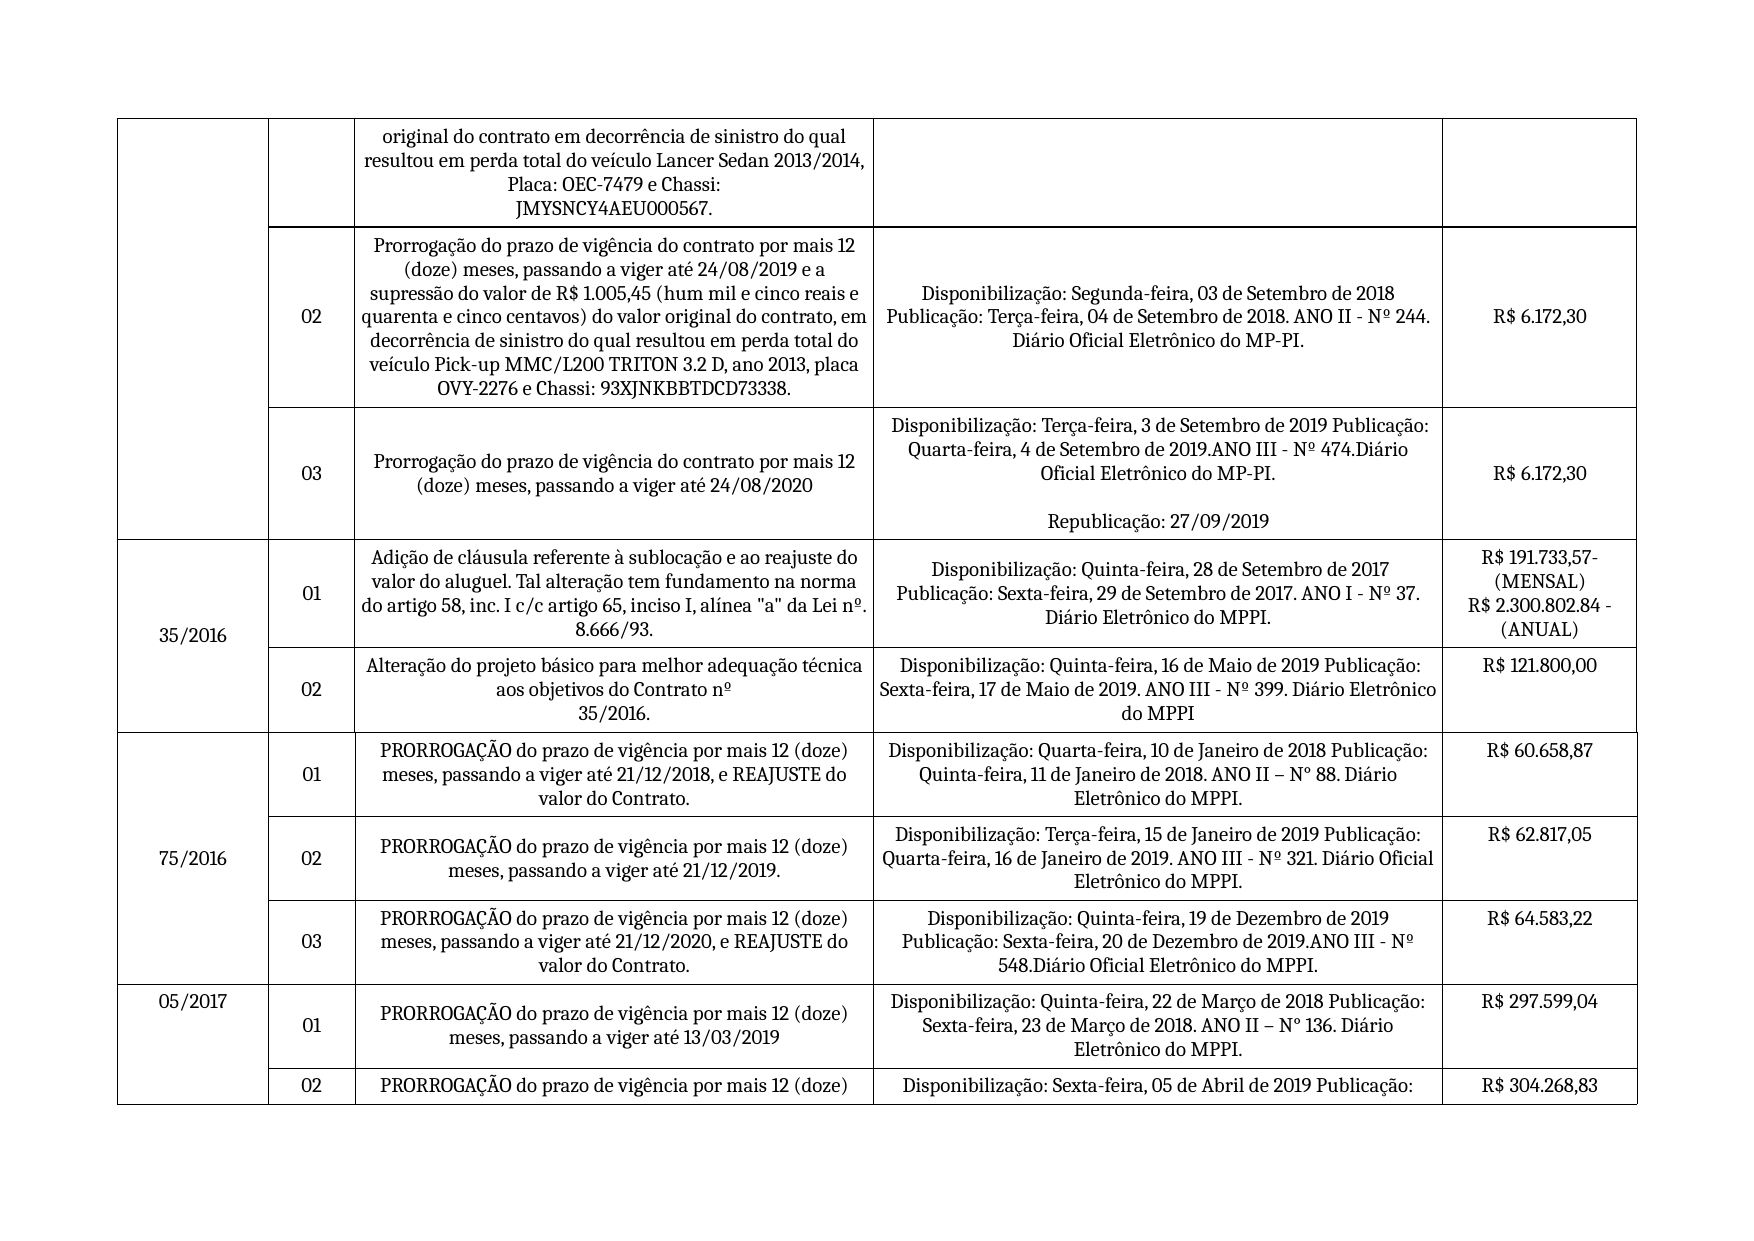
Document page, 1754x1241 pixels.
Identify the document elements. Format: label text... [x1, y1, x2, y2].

table_cell Disponibilização: Quinta-feira, 19 de Dezembro de 2019 Publicação: Sexta-feira, 20 de Dezembro de 2019.ANO III - Nº 548.Diário Oficial Eletrônico do MPPI. [874, 901, 1442, 984]
table_cell R$ 6.172,30 [1443, 408, 1636, 539]
table_cell PRORROGAÇÃO do prazo de vigência por mais 12 (doze) meses, passando a viger até 21/12/2018, e REAJUSTE do valor do Contrato. [356, 733, 873, 816]
table_cell [269, 119, 354, 226]
table_cell 02 [269, 228, 354, 407]
table_cell Disponibilização: Quinta-feira, 22 de Março de 2018 Publicação: Sexta-feira, 23 de Março de 2018. ANO II – N° 136. Diário Eletrônico do MPPI. [874, 985, 1442, 1068]
table_cell 01 [269, 540, 354, 647]
table_cell PRORROGAÇÃO do prazo de vigência por mais 12 (doze) meses, passando a viger até 21/12/2019. [356, 817, 873, 900]
table_cell 01 [269, 985, 355, 1068]
table_cell Alteração do projeto básico para melhor adequação técnica aos objetivos do Contrato nº 35/2016. [355, 648, 873, 732]
table_cell PRORROGAÇÃO do prazo de vigência por mais 12 (doze) [356, 1069, 873, 1103]
table_cell Disponibilização: Quinta-feira, 28 de Setembro de 2017 Publicação: Sexta-feira, 29 de Setembro de 2017. ANO I - Nº 37. Diário Eletrônico do MPPI. [874, 540, 1442, 647]
table_cell Prorrogação do prazo de vigência do contrato por mais 12 (doze) meses, passando a viger até 24/08/2019 e a supressão do valor de R$ 1.005,45 (hum mil e cinco reais e quarenta e cinco centavos) do valor original do contrato, em decorrência de sinistro do qual resultou em perda total do veículo Pick-up MMC/L200 TRITON 3.2 D, ano 2013, placa OVY-2276 e Chassi: 93XJNKBBTDCD73338. [355, 228, 873, 407]
table_cell R$ 191.733,57- (MENSAL) R$ 2.300.802.84 - (ANUAL) [1443, 540, 1636, 647]
table_cell PRORROGAÇÃO do prazo de vigência por mais 12 (doze) meses, passando a viger até 13/03/2019 [356, 985, 873, 1068]
table_cell R$ 60.658,87 [1443, 733, 1637, 816]
table_cell 03 [269, 408, 354, 539]
table_cell R$ 304.268,83 [1443, 1069, 1637, 1103]
table_cell Disponibilização: Terça-feira, 3 de Setembro de 2019 Publicação: Quarta-feira, 4 de Setembro de 2019.ANO III - Nº 474.Diário Oficial Eletrônico do MP-PI. Republicação: 27/09/2019 [874, 408, 1442, 539]
table_cell original do contrato em decorrência de sinistro do qual resultou em perda total do veículo Lancer Sedan 2013/2014, Placa: OEC-7479 e Chassi: JMYSNCY4AEU000567. [355, 119, 873, 226]
table_cell R$ 121.800,00 [1443, 648, 1636, 732]
table_cell Disponibilização: Terça-feira, 15 de Janeiro de 2019 Publicação: Quarta-feira, 16 de Janeiro de 2019. ANO III - Nº 321. Diário Oficial Eletrônico do MPPI. [874, 817, 1442, 900]
table_cell Disponibilização: Quarta-feira, 10 de Janeiro de 2018 Publicação: Quinta-feira, 11 de Janeiro de 2018. ANO II – N° 88. Diário Eletrônico do MPPI. [874, 733, 1442, 816]
table_cell R$ 297.599,04 [1443, 985, 1637, 1068]
table_cell 02 [269, 817, 355, 900]
table_cell 75/2016 [118, 733, 268, 984]
table_cell [1443, 119, 1636, 226]
table_cell Disponibilização: Segunda-feira, 03 de Setembro de 2018 Publicação: Terça-feira, 04 de Setembro de 2018. ANO II - Nº 244. Diário Oficial Eletrônico do MP-PI. [874, 228, 1442, 407]
table_cell Adição de cláusula referente à sublocação e ao reajuste do valor do aluguel. Tal alteração tem fundamento na norma do artigo 58, inc. I c/c artigo 65, inciso I, alínea "a" da Lei nº. 8.666/93. [355, 540, 873, 647]
table_cell [874, 119, 1442, 226]
table_cell 01 [269, 733, 355, 816]
table_cell R$ 6.172,30 [1443, 228, 1636, 407]
table_cell Prorrogação do prazo de vigência do contrato por mais 12 (doze) meses, passando a viger até 24/08/2020 [355, 408, 873, 539]
table_cell 02 [269, 1069, 355, 1103]
table_cell [118, 119, 268, 539]
table_cell Disponibilização: Sexta-feira, 05 de Abril de 2019 Publicação: [874, 1069, 1442, 1103]
table_cell PRORROGAÇÃO do prazo de vigência por mais 12 (doze) meses, passando a viger até 21/12/2020, e REAJUSTE do valor do Contrato. [356, 901, 873, 984]
table_cell 03 [269, 901, 355, 984]
table_cell R$ 62.817,05 [1443, 817, 1637, 900]
table_cell 05/2017 [118, 985, 268, 1103]
table_cell R$ 64.583,22 [1443, 901, 1637, 984]
table_cell 35/2016 [118, 540, 268, 732]
table_cell Disponibilização: Quinta-feira, 16 de Maio de 2019 Publicação: Sexta-feira, 17 de Maio de 2019. ANO III - Nº 399. Diário Eletrônico do MPPI [874, 648, 1442, 732]
table_cell 02 [269, 648, 354, 732]
